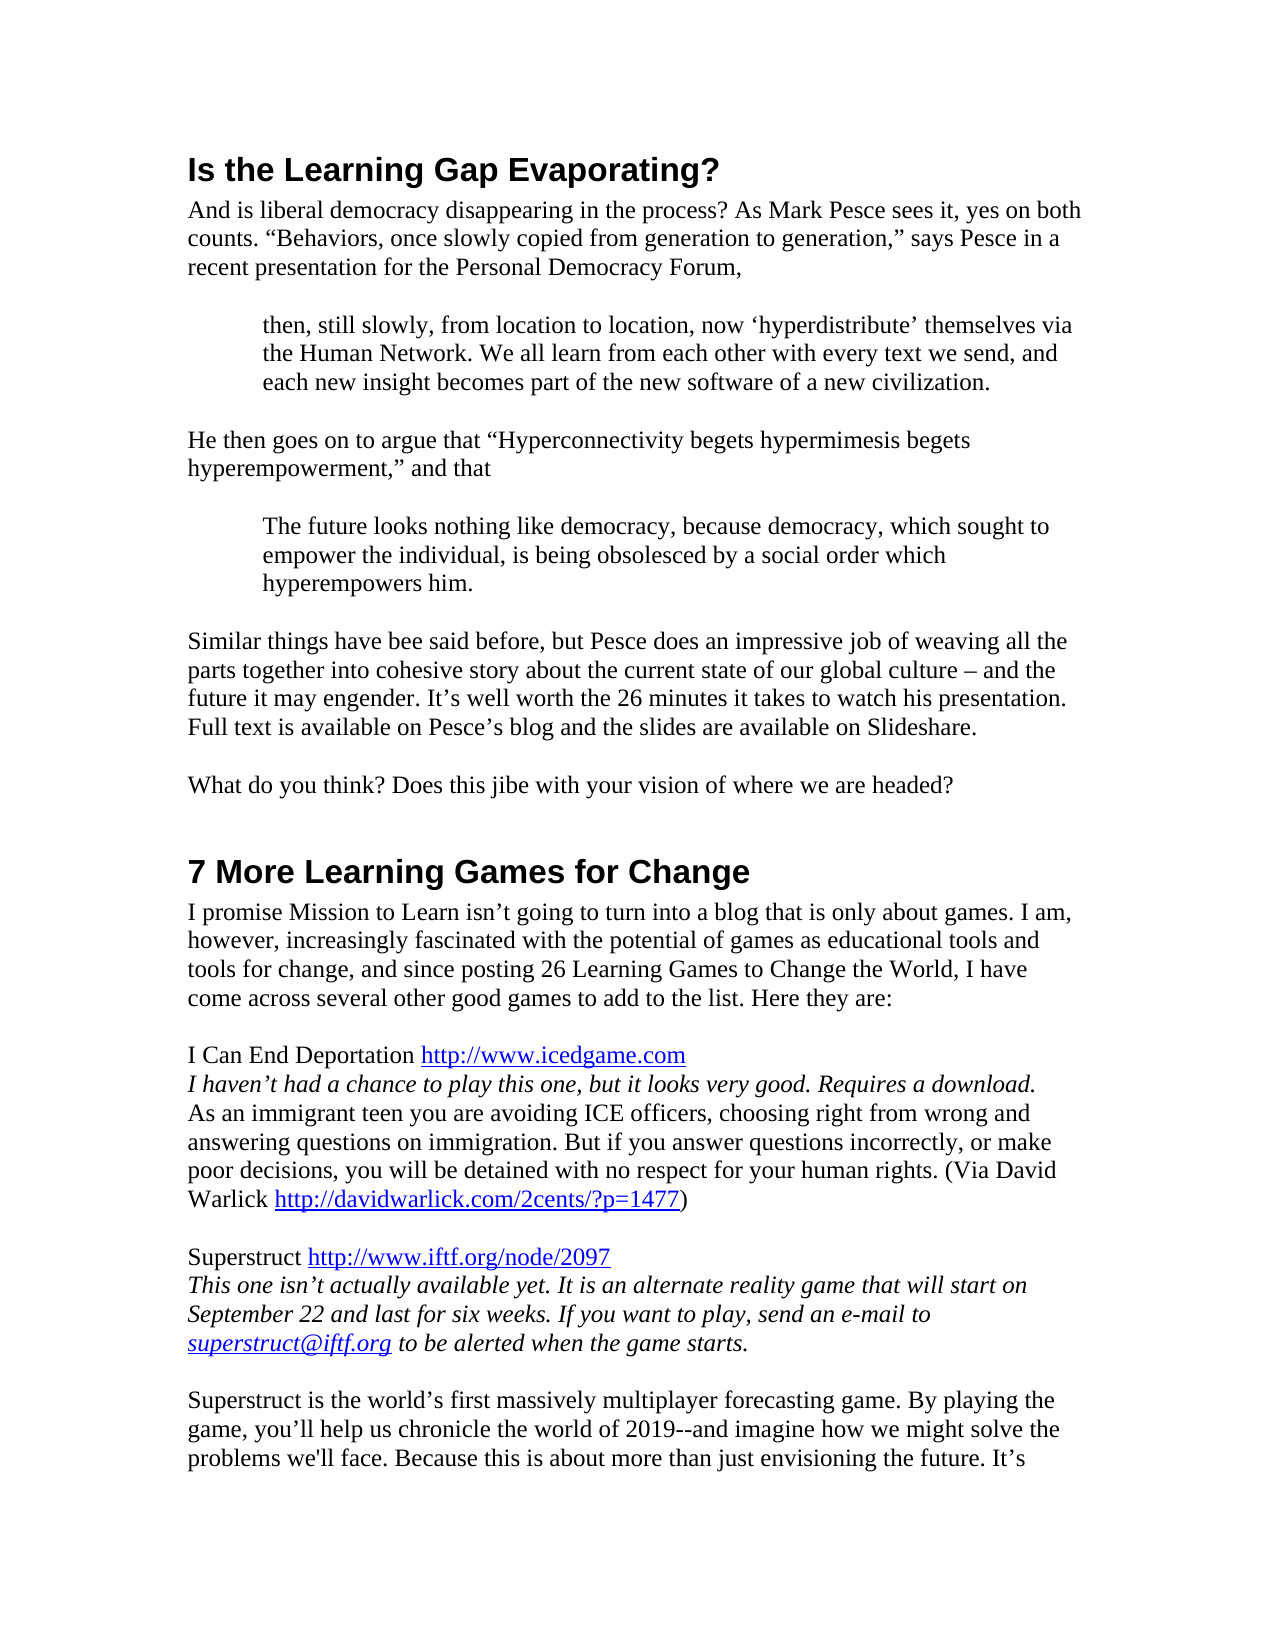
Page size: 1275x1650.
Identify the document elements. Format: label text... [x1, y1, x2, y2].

text And is liberal democracy disappearing in the process? As Mark Pesce sees it, yes on both counts. “Behaviors, once slowly copied from generation to generation,” says Pesce in a recent presentation for the Personal Democracy Forum, [187, 195, 1087, 281]
subtitle 7 More Learning Games for Change [187, 852, 1087, 891]
text He then goes on to argue that “Hyperconnectivity begets hypermimesis begets hyperempowerment,” and that [187, 425, 1087, 482]
text I promise Mission to Learn isn’t going to turn into a blog that is only about games. I am, however, increasingly fascinated with the potential of games as educational tools and tools for change, and since posting 26 Learning Games to Change the World, I have come across several other good games to add to the list. Here they are: [187, 897, 1087, 1012]
text The future looks nothing like democracy, because democracy, which sought to empower the individual, is being obsolesced by a social order which hyperempowers him. [262, 511, 1087, 597]
text Superstruct http://www.iftf.org/node/2097 [187, 1242, 1087, 1271]
text What do you think? Does this jibe with your vision of where we are headed? [187, 770, 1087, 798]
text then, still slowly, from location to location, now ‘hyperdistribute’ themselves via the Human Network. We all learn from each other with every text we send, and each new insight becomes part of the new software of a new civilization. [262, 310, 1087, 396]
text As an immigrant teen you are avoiding ICE officers, choosing right from wrong and answering questions on immigration. But if you answer questions incorrectly, or make poor decisions, you will be detained with no respect for your human rights. (Via David Warlick http://davidwarlick.com/2cents/?p=1477) [187, 1098, 1087, 1213]
text This one isn’t actually available yet. It is an alternate reality game that will start on September 22 and last for six weeks. If you want to play, send an e-mail to superstruct@iftf.org to be alerted when the game starts. [187, 1271, 1087, 1357]
text Similar things have bee said before, but Pesce does an impressive job of weaving all the parts together into cohesive story about the current state of our global culture – and the future it may engender. It’s well worth the 26 minutes it takes to watch his presentation. Full text is available on Pesce’s blog and the slides are available on Slideshare. [187, 626, 1087, 741]
text I haven’t had a chance to play this one, but it looks very good. Requires a download. [187, 1069, 1087, 1098]
subtitle Is the Learning Gap Evaporating? [187, 150, 1087, 188]
text Superstruct is the world’s first massively multiplayer forecasting game. By playing the game, you’ll help us chronicle the world of 2019--and imagine how we might solve the problems we'll face. Because this is about more than just envisioning the future. It’s [187, 1386, 1087, 1472]
text I Can End Deportation http://www.icedgame.com [187, 1041, 1087, 1069]
